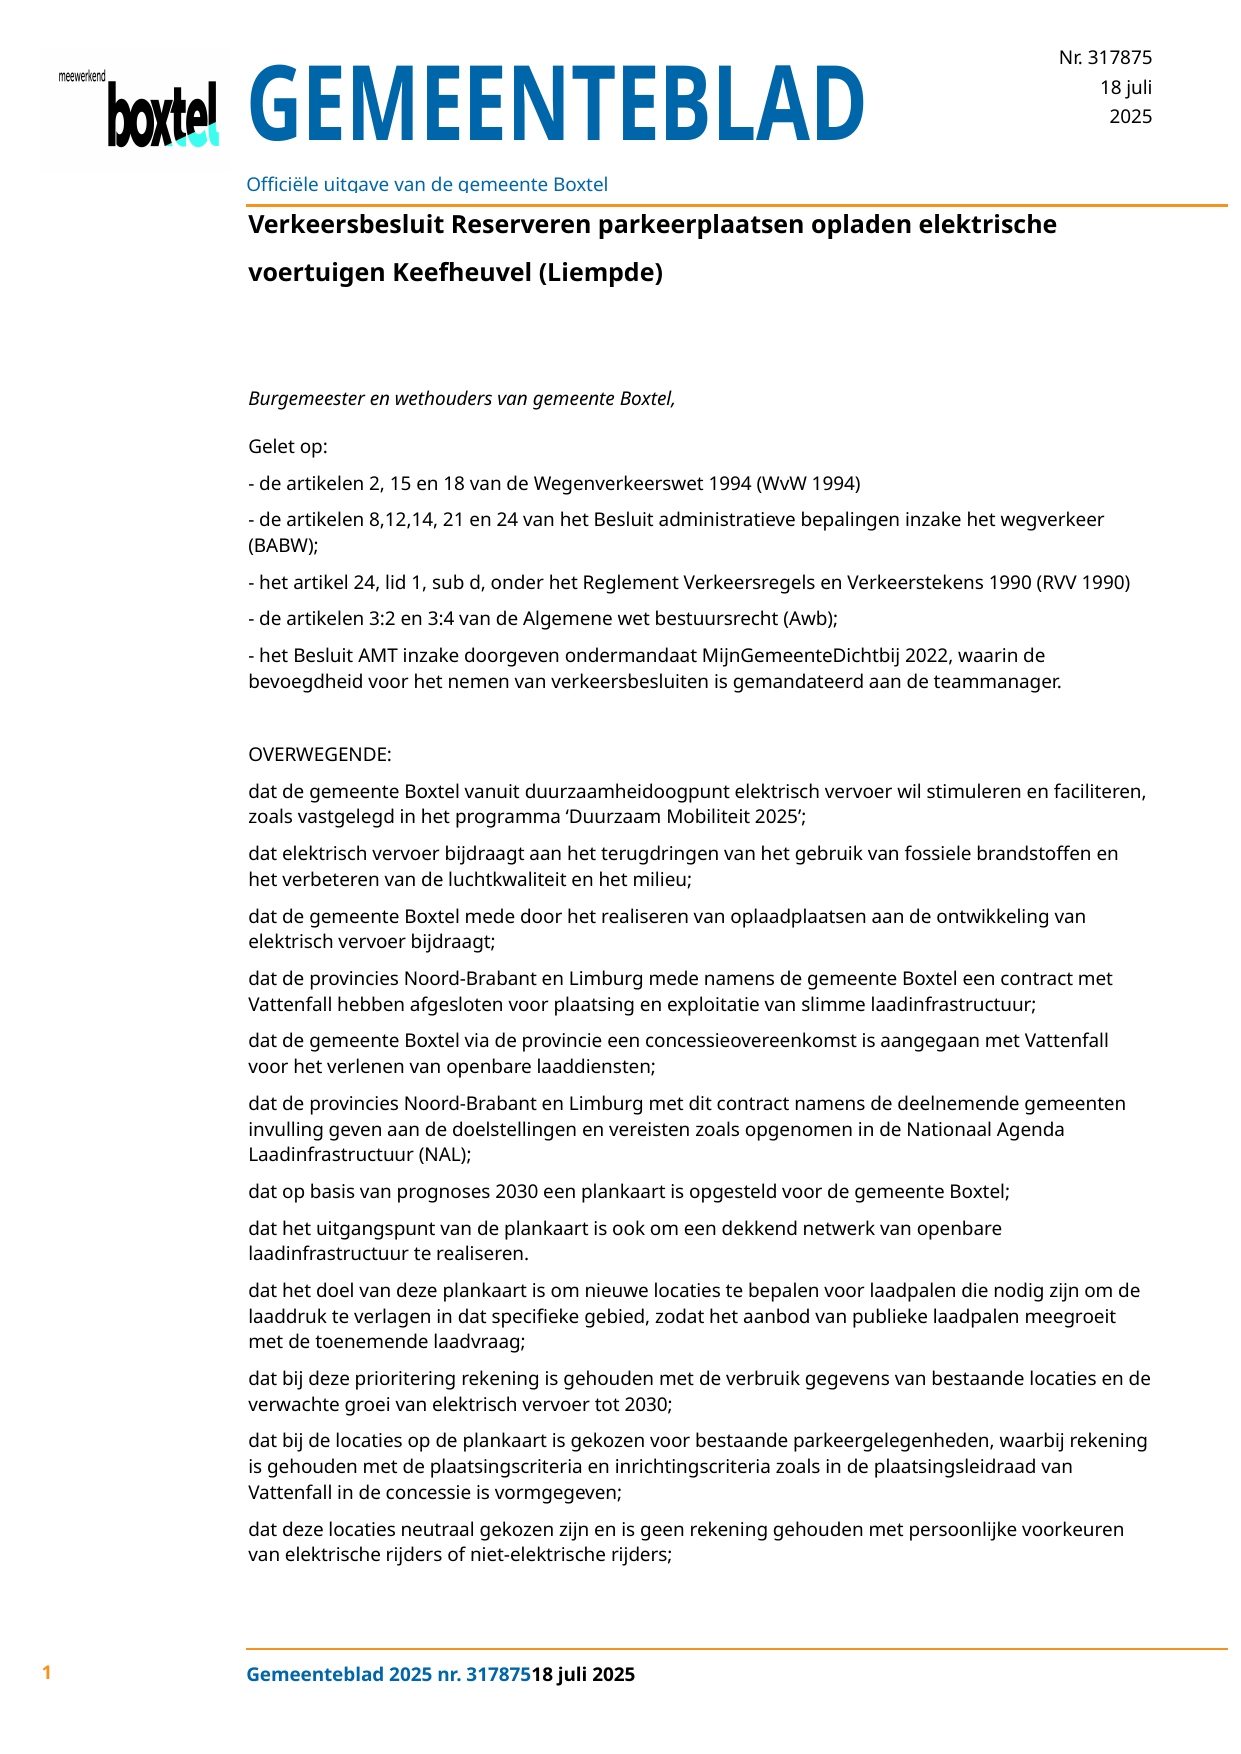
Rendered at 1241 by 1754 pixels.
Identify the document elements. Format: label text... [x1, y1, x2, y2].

text dat elektrisch vervoer bijdraagt aan het terugdringen van het gebruik van fossiele brandstoffen en het verbeteren van de luchtkwaliteit en het milieu; [248, 840, 1152, 892]
text dat de gemeente Boxtel mede door het realiseren van oplaadplaatsen aan de ontwikkeling van elektrisch vervoer bijdraagt; [248, 903, 1152, 954]
text Burgemeester en wethouders van gemeente Boxtel, [248, 386, 1152, 411]
text dat deze locaties neutraal gekozen zijn en is geen rekening gehouden met persoonlijke voorkeuren van elektrische rijders of niet-elektrische rijders; [248, 1516, 1152, 1567]
text - het artikel 24, lid 1, sub d, onder het Reglement Verkeersregels en Verkeerstekens 1990 (RVV 1990) [248, 569, 1152, 595]
text OVERWEGENDE: [248, 741, 1152, 767]
text - de artikelen 2, 15 en 18 van de Wegenverkeerswet 1994 (WvW 1994) [248, 470, 1152, 496]
picture [41, 47, 231, 172]
text dat het uitgangspunt van de plankaart is ook om een dekkend netwerk van openbare laadinfrastructuur te realiseren. [248, 1215, 1152, 1266]
text - de artikelen 3:2 en 3:4 van de Algemene wet bestuursrecht (Awb); [248, 606, 1152, 631]
text dat op basis van prognoses 2030 een plankaart is opgesteld voor de gemeente Boxtel; [248, 1178, 1152, 1204]
text dat bij de locaties op de plankaart is gekozen voor bestaande parkeergelegenheden, waarbij rekening is gehouden met de plaatsingscriteria en inrichtingscriteria zoals in de plaatsingsleidraad van Vattenfall in de concessie is vormgegeven; [248, 1428, 1152, 1505]
text dat de gemeente Boxtel vanuit duurzaamheidoogpunt elektrisch vervoer wil stimuleren en faciliteren, zoals vastgelegd in het programma ‘Duurzaam Mobiliteit 2025’; [248, 778, 1152, 829]
text - de artikelen 8,12,14, 21 en 24 van het Besluit administratieve bepalingen inzake het wegverkeer (BABW); [248, 507, 1152, 558]
text Verkeersbesluit Reserveren parkeerplaatsen opladen elektrische voertuigen Keefheuvel (Liempde) [248, 207, 1152, 288]
text dat bij deze prioritering rekening is gehouden met de verbruik gegevens van bestaande locaties en de verwachte groei van elektrisch vervoer tot 2030; [248, 1365, 1152, 1417]
text - het Besluit AMT inzake doorgeven ondermandaat MijnGemeenteDichtbij 2022, waarin de bevoegdheid voor het nemen van verkeersbesluiten is gemandateerd aan de teammanager. [248, 642, 1152, 694]
text dat de provincies Noord-Brabant en Limburg mede namens de gemeente Boxtel een contract met Vattenfall hebben afgesloten voor plaatsing en exploitatie van slimme laadinfrastructuur; [248, 965, 1152, 1017]
text dat het doel van deze plankaart is om nieuwe locaties te bepalen voor laadpalen die nodig zijn om de laaddruk te verlagen in dat specifieke gebied, zodat het aanbod van publieke laadpalen meegroeit met de toenemende laadvraag; [248, 1277, 1152, 1354]
text Gelet op: [248, 433, 1152, 459]
text dat de provincies Noord-Brabant en Limburg met dit contract namens de deelnemende gemeenten invulling geven aan de doelstellingen en vereisten zoals opgenomen in de Nationaal Agenda Laadinfrastructuur (NAL); [248, 1090, 1152, 1167]
text dat de gemeente Boxtel via de provincie een concessieovereenkomst is aangegaan met Vattenfall voor het verlenen van openbare laaddiensten; [248, 1028, 1152, 1079]
